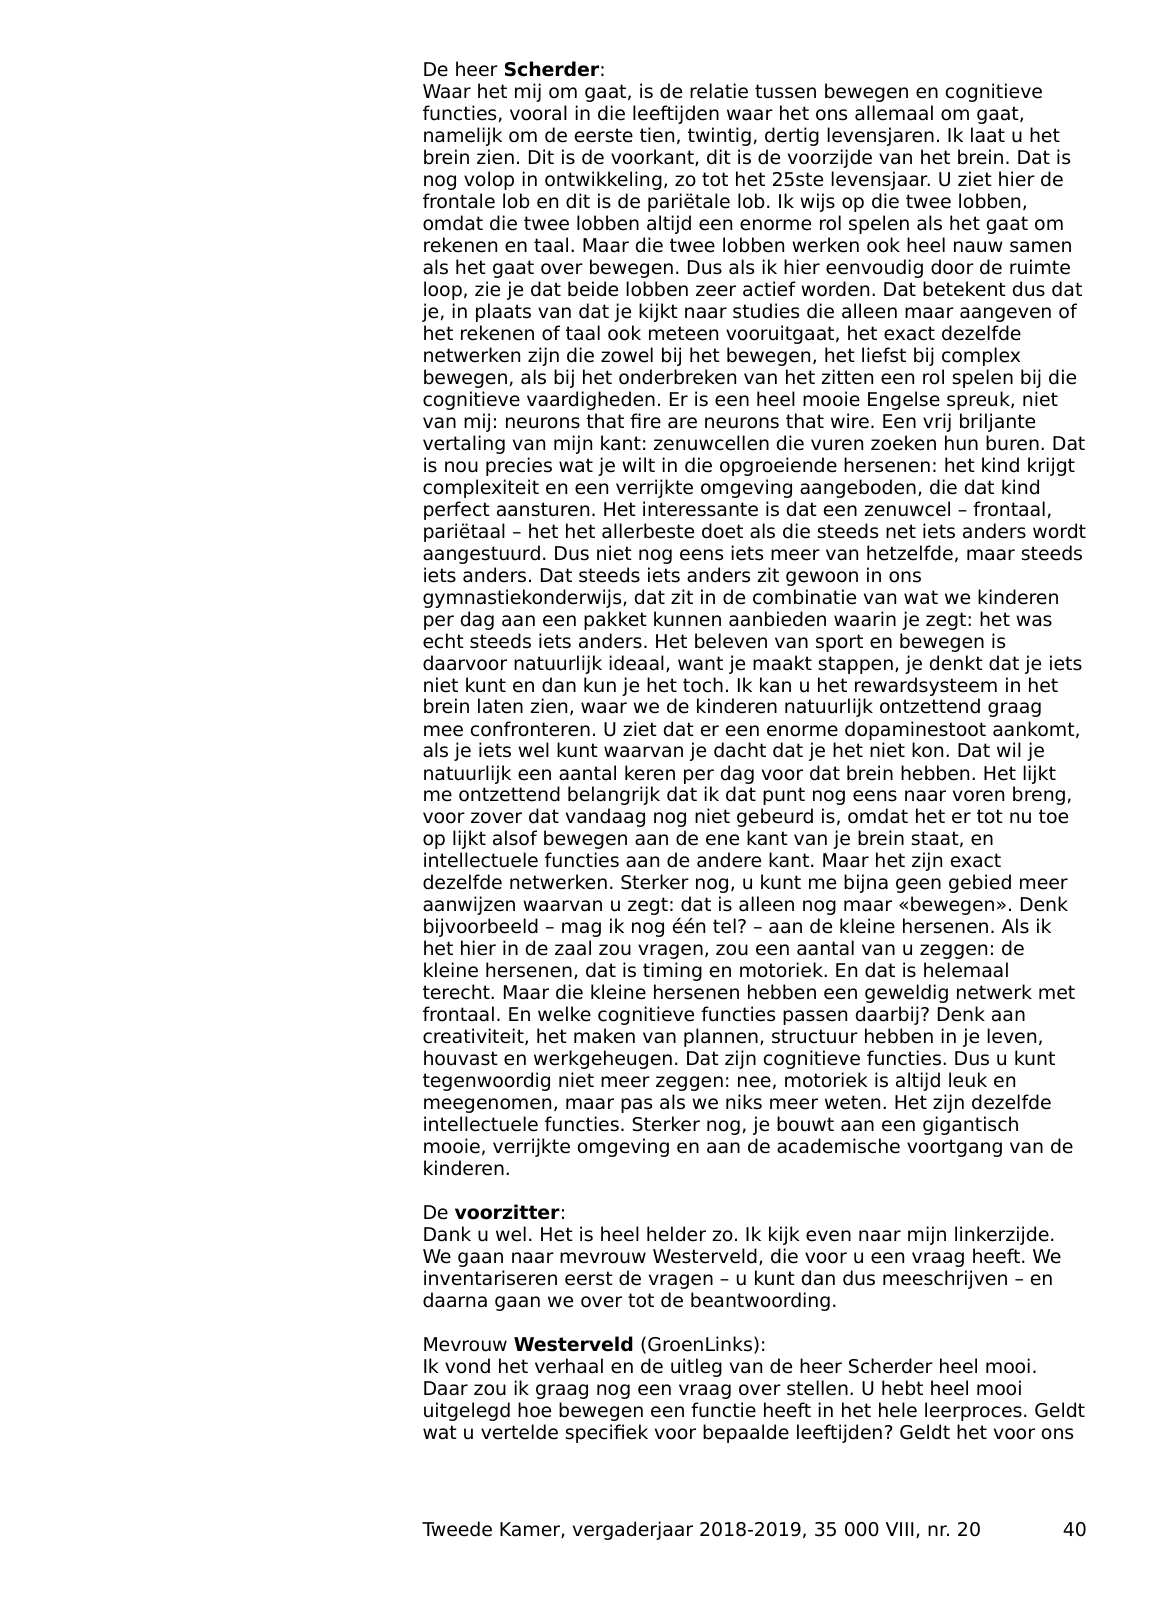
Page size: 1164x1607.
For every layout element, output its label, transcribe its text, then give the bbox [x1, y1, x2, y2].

text Mevrouw Westerveld (GroenLinks): [422, 1334, 1087, 1356]
text Dank u wel. Het is heel helder zo. Ik kijk even naar mijn linkerzijde. We gaan naar mevrouw Westerveld, die voor u een vraag heeft. We inventariseren eerst de vragen – u kunt dan dus meeschrijven – en daarna gaan we over tot de beantwoording. [422, 1224, 1087, 1312]
text Ik vond het verhaal en de uitleg van de heer Scherder heel mooi. Daar zou ik graag nog een vraag over stellen. U hebt heel mooi uitgelegd hoe bewegen een functie heeft in het hele leerproces. Geldt wat u vertelde specifiek voor bepaalde leeftijden? Geldt het voor ons [422, 1356, 1087, 1444]
text Waar het mij om gaat, is de relatie tussen bewegen en cognitieve functies, vooral in die leeftijden waar het ons allemaal om gaat, namelijk om de eerste tien, twintig, dertig levensjaren. Ik laat u het brein zien. Dit is de voorkant, dit is de voorzijde van het brein. Dat is nog volop in ontwikkeling, zo tot het 25ste levensjaar. U ziet hier de frontale lob en dit is de pariëtale lob. Ik wijs op die twee lobben, omdat die twee lobben altijd een enorme rol spelen als het gaat om rekenen en taal. Maar die twee lobben werken ook heel nauw samen als het gaat over bewegen. Dus als ik hier eenvoudig door de ruimte loop, zie je dat beide lobben zeer actief worden. Dat betekent dus dat je, in plaats van dat je kijkt naar studies die alleen maar aangeven of het rekenen of taal ook meteen vooruitgaat, het exact dezelfde netwerken zijn die zowel bij het bewegen, het liefst bij complex bewegen, als bij het onderbreken van het zitten een rol spelen bij die cognitieve vaardigheden. Er is een heel mooie Engelse spreuk, niet van mij: neurons that fire are neurons that wire. Een vrij briljante vertaling van mijn kant: zenuwcellen die vuren zoeken hun buren. Dat is nou precies wat je wilt in die opgroeiende hersenen: het kind krijgt complexiteit en een verrijkte omgeving aangeboden, die dat kind perfect aansturen. Het interessante is dat een zenuwcel – frontaal, pariëtaal – het het allerbeste doet als die steeds net iets anders wordt aangestuurd. Dus niet nog eens iets meer van hetzelfde, maar steeds iets anders. Dat steeds iets anders zit gewoon in ons gymnastiekonderwijs, dat zit in de combinatie van wat we kinderen per dag aan een pakket kunnen aanbieden waarin je zegt: het was echt steeds iets anders. Het beleven van sport en bewegen is daarvoor natuurlijk ideaal, want je maakt stappen, je denkt dat je iets niet kunt en dan kun je het toch. Ik kan u het rewardsysteem in het brein laten zien, waar we de kinderen natuurlijk ontzettend graag mee confronteren. U ziet dat er een enorme dopaminestoot aankomt, als je iets wel kunt waarvan je dacht dat je het niet kon. Dat wil je natuurlijk een aantal keren per dag voor dat brein hebben. Het lijkt me ontzettend belangrijk dat ik dat punt nog eens naar voren breng, voor zover dat vandaag nog niet gebeurd is, omdat het er tot nu toe op lijkt alsof bewegen aan de ene kant van je brein staat, en intellectuele functies aan de andere kant. Maar het zijn exact dezelfde netwerken. Sterker nog, u kunt me bijna geen gebied meer aanwijzen waarvan u zegt: dat is alleen nog maar «bewegen». Denk bijvoorbeeld – mag ik nog één tel? – aan de kleine hersenen. Als ik het hier in de zaal zou vragen, zou een aantal van u zeggen: de kleine hersenen, dat is timing en motoriek. En dat is helemaal terecht. Maar die kleine hersenen hebben een geweldig netwerk met frontaal. En welke cognitieve functies passen daarbij? Denk aan creativiteit, het maken van plannen, structuur hebben in je leven, houvast en werkgeheugen. Dat zijn cognitieve functies. Dus u kunt tegenwoordig niet meer zeggen: nee, motoriek is altijd leuk en meegenomen, maar pas als we niks meer weten. Het zijn dezelfde intellectuele functies. Sterker nog, je bouwt aan een gigantisch mooie, verrijkte omgeving en aan de academische voortgang van de kinderen. [422, 81, 1087, 1180]
text De voorzitter: [422, 1202, 1087, 1224]
text De heer Scherder: [422, 59, 1087, 81]
